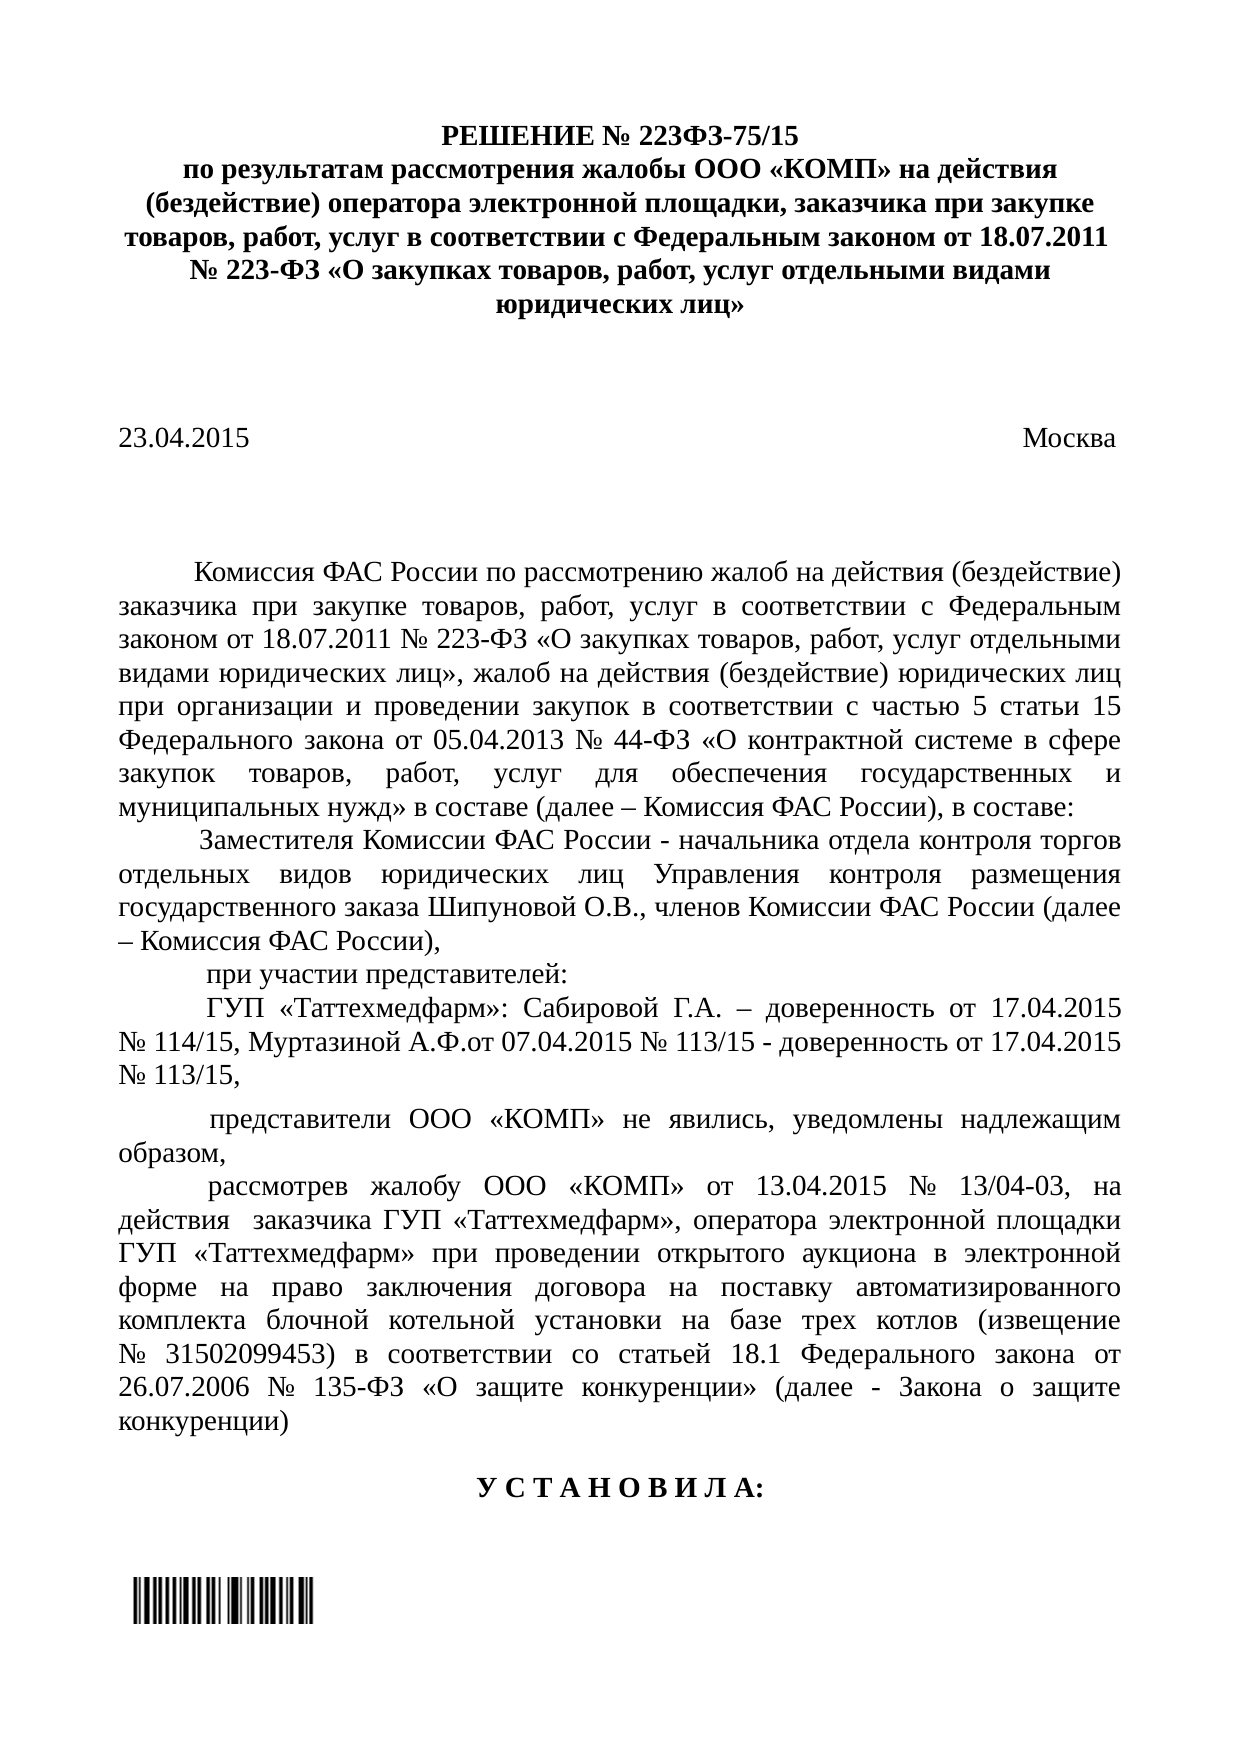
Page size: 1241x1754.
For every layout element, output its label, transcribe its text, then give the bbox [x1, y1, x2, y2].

text представители ООО «КОМП» не явились, уведомлены надлежащим образом, [118, 1101, 1122, 1168]
text Комиссия ФАС России по рассмотрению жалоб на действия (бездействие) заказчика при закупке товаров, работ, услуг в соответствии с Федеральным законом от 18.07.2011 № 223-ФЗ «О закупках товаров, работ, услуг отдельными видами юридических лиц», жалоб на действия (бездействие) юридических лиц при организации и проведении закупок в соответствии с частью 5 статьи 15 Федерального закона от 05.04.2013 № 44-ФЗ «О контрактной системе в сфере закупок товаров, работ, услуг для обеспечения государственных и муниципальных нужд» в составе (далее – Комиссия ФАС России), в составе: [118, 554, 1122, 822]
text У С Т А Н О В И Л А: [118, 1470, 1122, 1504]
picture [118, 1577, 331, 1624]
text при участии представителей: [118, 957, 1122, 990]
text 23.04.2015 Москва [118, 420, 1122, 453]
text по результатам рассмотрения жалобы ООО «КОМП» на действия (бездействие) оператора электронной площадки, заказчика при закупке товаров, работ, услуг в соответствии с Федеральным законом от 18.07.2011 № 223-ФЗ «О закупках товаров, работ, услуг отдельными видами юридических лиц» [118, 152, 1122, 319]
text РЕШЕНИЕ № 223ФЗ-75/15 [118, 118, 1122, 152]
text рассмотрев жалобу ООО «КОМП» от 13.04.2015 № 13/04-03, на действия заказчика ГУП «Таттехмедфарм», оператора электронной площадки ГУП «Таттехмедфарм» при проведении открытого аукциона в электронной форме на право заключения договора на поставку автоматизированного комплекта блочной котельной установки на базе трех котлов (извещение № 31502099453) в соответствии со статьей 18.1 Федерального закона от 26.07.2006 № 135-ФЗ «О защите конкуренции» (далее - Закона о защите конкуренции) [118, 1168, 1122, 1437]
text Заместителя Комиссии ФАС России - начальника отдела контроля торгов отдельных видов юридических лиц Управления контроля размещения государственного заказа Шипуновой О.В., членов Комиссии ФАС России (далее – Комиссия ФАС России), [118, 822, 1122, 957]
text ГУП «Таттехмедфарм»: Сабировой Г.А. – доверенность от 17.04.2015 № 114/15, Муртазиной А.Ф.от 07.04.2015 № 113/15 - доверенность от 17.04.2015 № 113/15, [118, 990, 1122, 1091]
